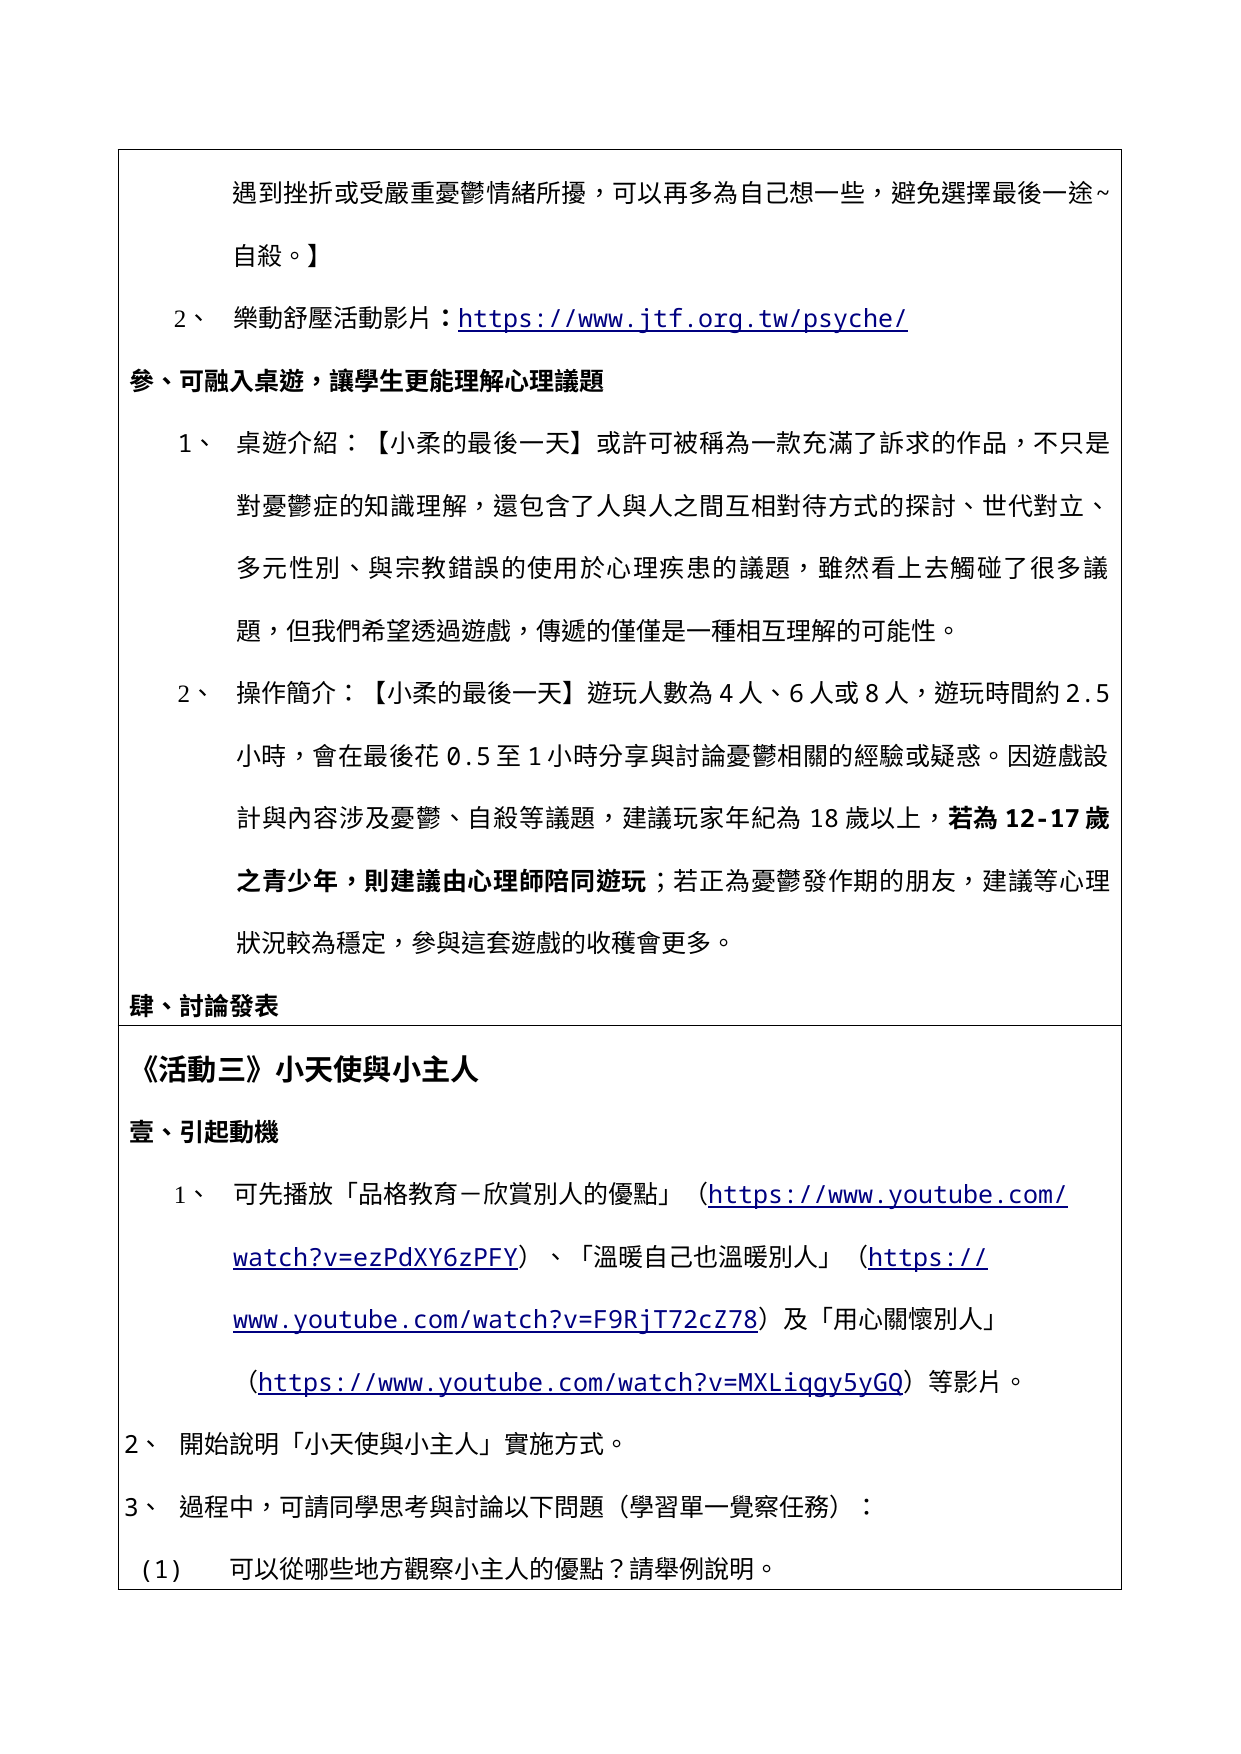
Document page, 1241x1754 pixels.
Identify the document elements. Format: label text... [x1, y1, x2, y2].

table_cell 《活動三》小天使與小主人 壹、引起動機 可先播放「品格教育－欣賞別人的優點」（https://www.youtube.com/watch?v=ezPdXY6zPFY）、「溫暖自己也溫暖別人」（https://www.youtube.com/watch?v=F9RjT72cZ78）及「用心關懷別人」（https://www.youtube.com/watch?v=MXLiqgy5yGQ）等影片。 開始說明「小天使與小主人」實施方式。 過程中，可請同學思考與討論以下問題（學習單一覺察任務）： 可以從哪些地方觀察小主人的優點？請舉例說明。 如果看到小主人的缺點，小天使該如何關懷？ 關懷小主人的身體健康可以觀察哪些事情？ 關懷小主人的課業學習可以觀察哪些事情？ 關懷小主人的人際關係可以觀察哪些事情？ 貳、傳遞關懷情與感恩心 欣賞影片「Life Vest Inside」：「Life Vest Inside」是一個由紐約中學老師成立的組織，鼓勵人們隨時散­播小小的愛心善舉，­就像一件小小的救生背心--幫助保持漂浮、避­免被淹沒。 「LVI」認為，要讓人類生活改善、世界更美好，我們­只需要從日常生活中做起，推己­及人，一點點的善行，就能帶出連鎖­反應，迅速成為啟動骨牌效應的第一步。（https://www.youtube.com/watch?v=r95IYtgelNs） 小組討論 討論影片中如何以行動傳遞關懷的力量？ 小組討論關懷行動的面向，以及如何實踐？ 小組討論感恩行動的面向，以及如何實踐？ 小天使展開關懷行動，小主人雖然不知道小天使是誰，仍可以透過小便條紙感謝小天使，再由老師傳遞。 撰寫學習單二-小天使與小主人之間傳遞關懷情與感恩心。 參、小天使與小主人的相見歡 小天使與小主人相見歡 同學可自由贈送卡片 請同學撰寫一篇小天使與小主人歷程感受之心得作文，撰寫內容可包含如下： 活動帶給同學的影響為何？ 從小到大，還有誰是你/妳的小天使？為什麼？ 你/妳覺得自己是負責的小天使嗎？為什麼？ 若再辦一次活動，你會怎麼修正你的行動？ [119, 1026, 1121, 1589]
table_cell 遇到挫折或受嚴重憂鬱情緒所擾，可以再多為自己想一些，避免選擇最後一途~自殺。】 樂動舒壓活動影片：https://www.jtf.org.tw/psyche/ 參、可融入桌遊，讓學生更能理解心理議題 桌遊介紹：【小柔的最後一天】或許可被稱為一款充滿了訴求的作品，不只是對憂鬱症的知識理解，還包含了人與人之間互相對待方式的探討、世代對立、多元性別、與宗教錯誤的使用於心理疾患的議題，雖然看上去觸碰了很多議題，但我們希望透過遊戲，傳遞的僅僅是一種相互理解的可能性。 操作簡介：【小柔的最後一天】遊玩人數為4人、6人或8人，遊玩時間約2.5小時，會在最後花0.5至1小時分享與討論憂鬱相關的經驗或疑惑。因遊戲設計與內容涉及憂鬱、自殺等議題，建議玩家年紀為18歲以上，若為12-17歲之青少年，則建議由心理師陪同遊玩；若正為憂鬱發作期的朋友，建議等心理狀況較為穩定，參與這套遊戲的收穫會更多。 肆、討論發表 [119, 150, 1121, 1025]
